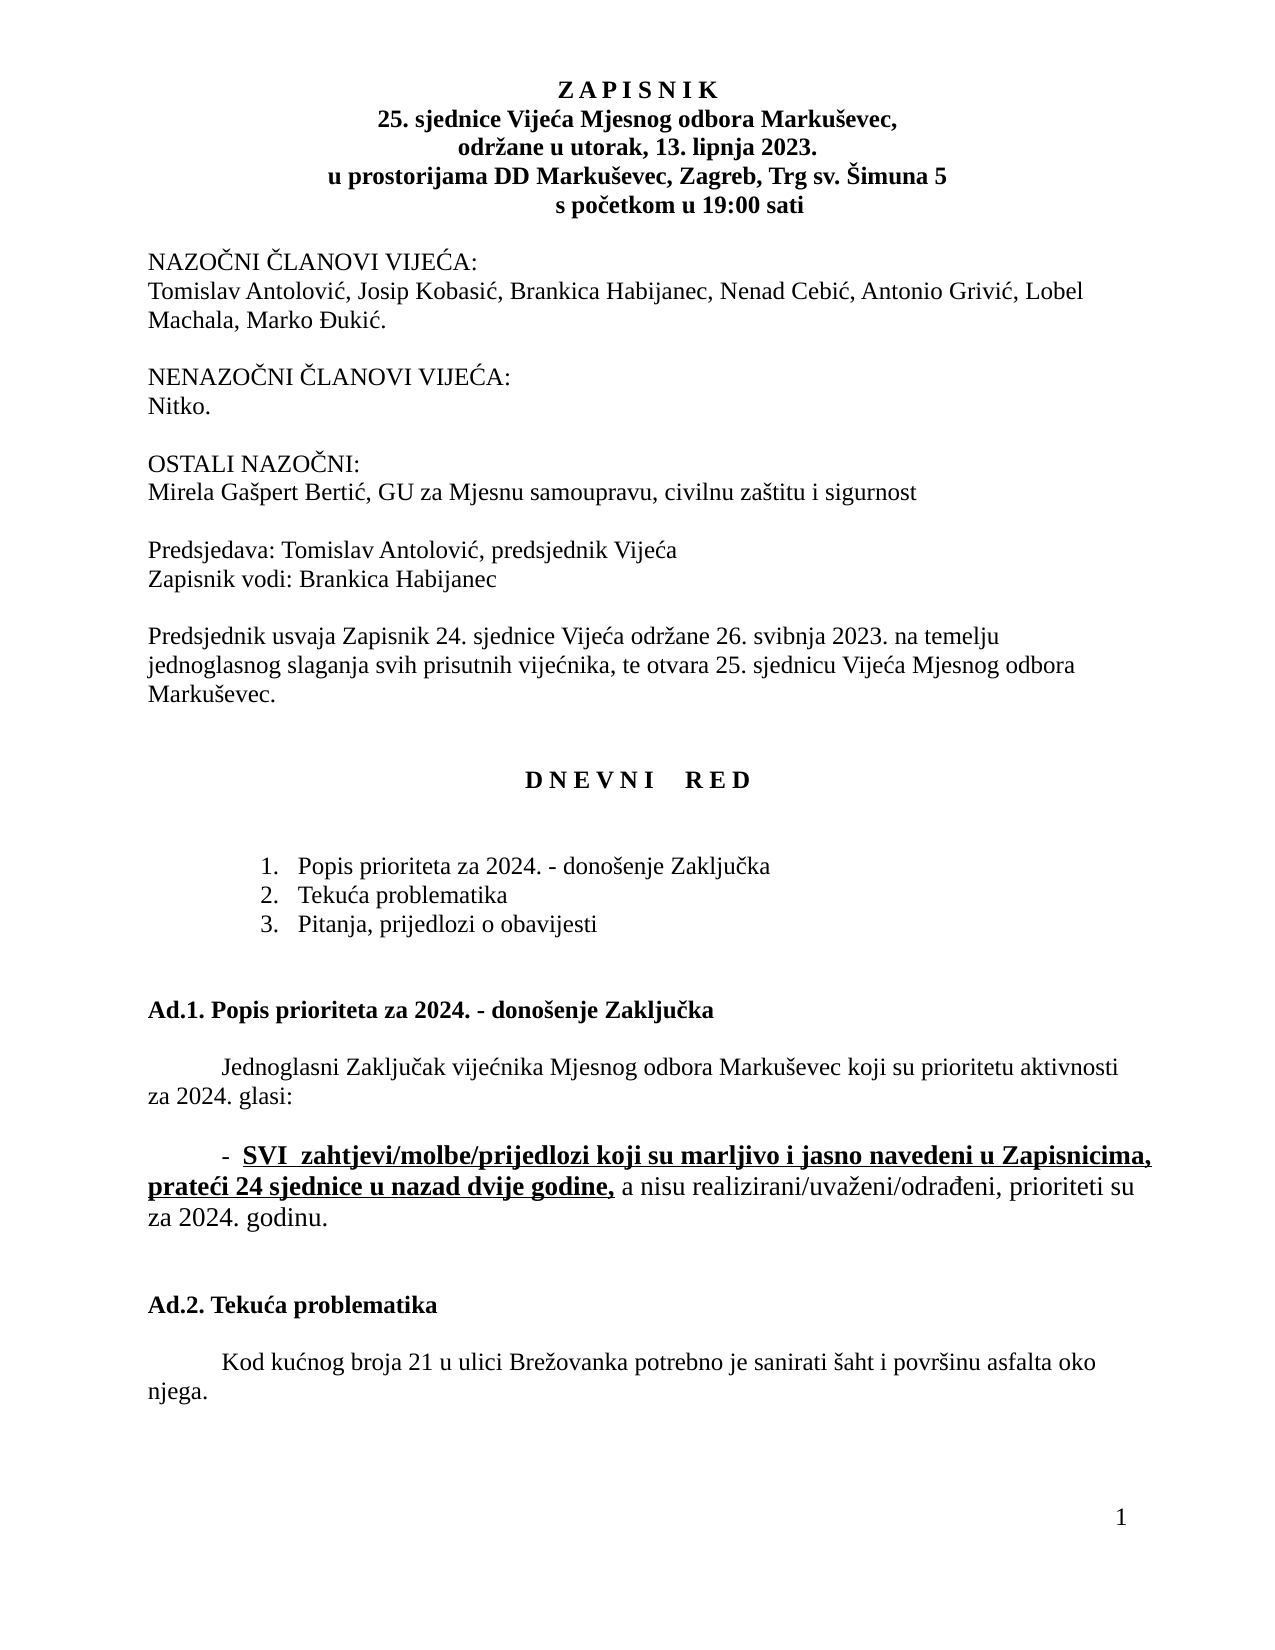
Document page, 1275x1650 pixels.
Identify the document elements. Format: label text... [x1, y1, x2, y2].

text Predsjednik usvaja Zapisnik 24. sjednice Vijeća održane 26. svibnja 2023. na temelju jednoglasnog slaganja svih prisutnih vijećnika, te otvara 25. sjednicu Vijeća Mjesnog odbora Markuševec. [148, 621, 1127, 707]
text Nitko. [148, 391, 1127, 420]
text - SVI zahtjevi/molbe/prijedlozi koji su marljivo i jasno navedeni u Zapisnicima, prateći 24 sjednice u nazad dvije godine, a nisu realizirani/uvaženi/odrađeni, prioriteti su za 2024. godinu. [148, 1139, 1154, 1232]
text NENAZOČNI ČLANOVI VIJEĆA: [148, 362, 1127, 391]
text Predsjedava: Tomislav Antolović, predsjednik Vijeća [148, 535, 1127, 564]
text Z A P I S N I K [148, 75, 1127, 104]
text NAZOČNI ČLANOVI VIJEĆA: [148, 247, 1127, 276]
list Tekuća problematika [260, 880, 1127, 909]
text D N E V N I R E D [148, 765, 1127, 794]
text OSTALI NAZOČNI: [148, 449, 1127, 477]
text Ad.1. Popis prioriteta za 2024. - donošenje Zaključka [148, 995, 1184, 1024]
text Ad.2. Tekuća problematika [148, 1290, 1127, 1318]
text Mirela Gašpert Bertić, GU za Mjesnu samoupravu, civilnu zaštitu i sigurnost [148, 477, 1127, 506]
list Popis prioriteta za 2024. - donošenje Zaključka [260, 851, 1127, 880]
text Tomislav Antolović, Josip Kobasić, Brankica Habijanec, Nenad Cebić, Antonio Grivić, Lobel Machala, Marko Đukić. [148, 276, 1127, 334]
text 25. sjednice Vijeća Mjesnog odbora Markuševec, [148, 104, 1127, 132]
text održane u utorak, 13. lipnja 2023. [148, 132, 1127, 161]
text Kod kućnog broja 21 u ulici Brežovanka potrebno je sanirati šaht i površinu asfalta oko njega. [148, 1347, 1127, 1405]
text u prostorijama DD Markuševec, Zagreb, Trg sv. Šimuna 5 [148, 161, 1127, 190]
text Zapisnik vodi: Brankica Habijanec [148, 564, 1127, 592]
text s početkom u 19:00 sati [148, 190, 1212, 219]
text Jednoglasni Zaključak vijećnika Mjesnog odbora Markuševec koji su prioritetu aktivnosti za 2024. glasi: [148, 1052, 1127, 1110]
list Pitanja, prijedlozi o obavijesti [260, 909, 1127, 937]
